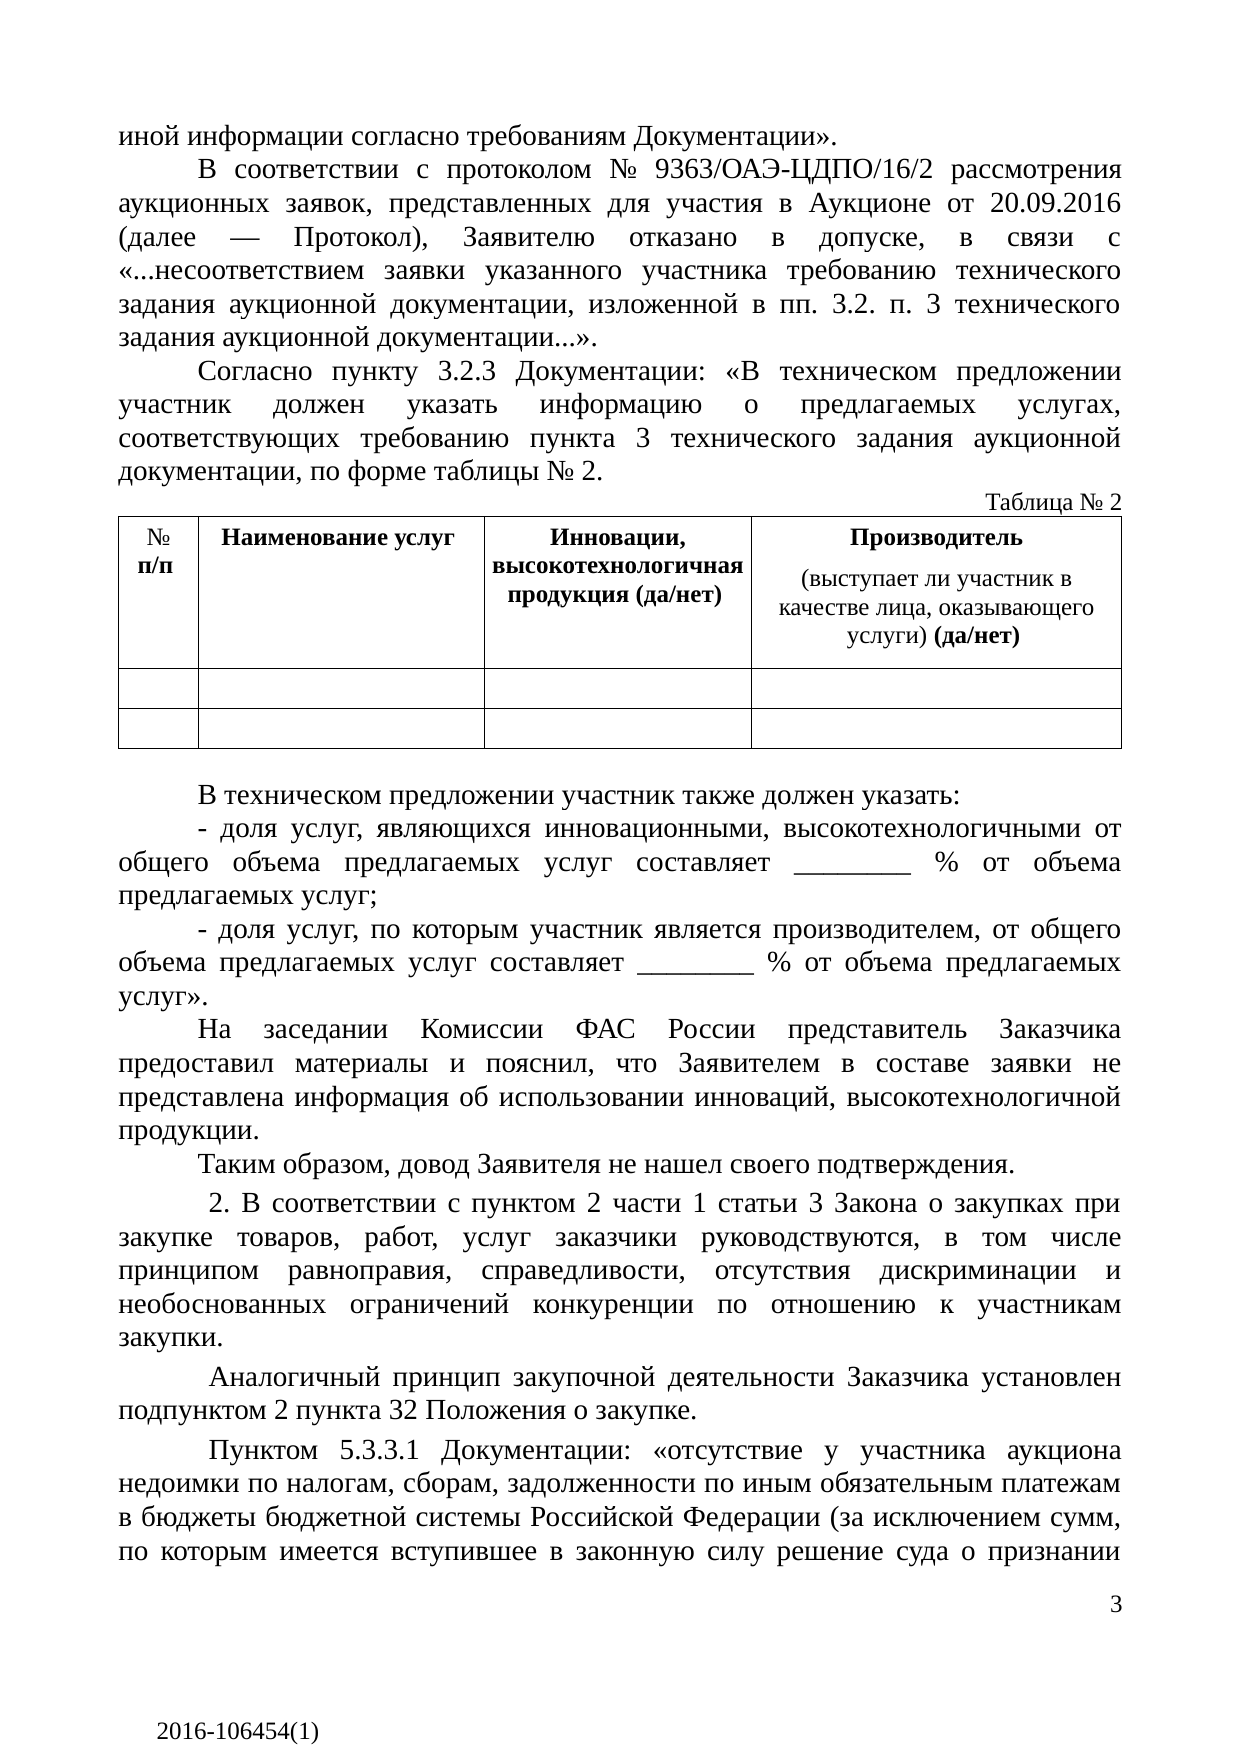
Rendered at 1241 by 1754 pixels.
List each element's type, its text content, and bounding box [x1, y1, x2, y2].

table_header Наименование услуг [199, 517, 484, 667]
text На заседании Комиссии ФАС России представитель Заказчика предоставил материалы и пояснил, что Заявителем в составе заявки не представлена информация об использовании инноваций, высокотехнологичной продукции. [118, 1012, 1122, 1146]
list иной информации согласно требованиям Документации». [118, 118, 1122, 152]
text В техническом предложении участник также должен указать: [118, 777, 1122, 810]
table_cell [752, 669, 1121, 708]
text Таким образом, довод Заявителя не нашел своего подтверждения. [118, 1146, 1122, 1179]
table_header № п/п [119, 517, 198, 667]
text Таблица № 2 [118, 487, 1122, 516]
table_cell [485, 669, 751, 708]
table_cell [485, 709, 751, 748]
table_header Производитель (выступает ли участник в качестве лица, оказывающего услуги) (да/нет) [752, 517, 1121, 667]
text В соответствии с протоколом № 9363/ОАЭ-ЦДПО/16/2 рассмотрения аукционных заявок, представленных для участия в Аукционе от 20.09.2016 (далее — Протокол), Заявителю отказано в допуске, в связи с «...несоответствием заявки указанного участника требованию технического задания аукционной документации, изложенной в пп. 3.2. п. 3 технического задания аукционной документации...». [118, 152, 1122, 353]
table_cell [199, 709, 484, 748]
table_cell [119, 709, 198, 748]
table_header Инновации, высокотехнологичная продукция (да/нет) [485, 517, 751, 667]
text 2. В соответствии с пунктом 2 части 1 статьи 3 Закона о закупках при закупке товаров, работ, услуг заказчики руководствуются, в том числе принципом равноправия, справедливости, отсутствия дискриминации и необоснованных ограничений конкуренции по отношению к участникам закупки. [118, 1185, 1122, 1353]
table_cell [199, 669, 484, 708]
text - доля услуг, являющихся инновационными, высокотехнологичными от общего объема предлагаемых услуг составляет ________ % от объема предлагаемых услуг; [118, 810, 1122, 911]
text - доля услуг, по которым участник является производителем, от общего объема предлагаемых услуг составляет ________ % от объема предлагаемых услуг». [118, 911, 1122, 1012]
text Согласно пункту 3.2.3 Документации: «В техническом предложении участник должен указать информацию о предлагаемых услугах, соответствующих требованию пункта 3 технического задания аукционной документации, по форме таблицы № 2. [118, 353, 1122, 487]
table_cell [119, 669, 198, 708]
table_cell [752, 709, 1121, 748]
text Пунктом 5.3.3.1 Документации: «отсутствие у участника аукциона недоимки по налогам, сборам, задолженности по иным обязательным платежам в бюджеты бюджетной системы Российской Федерации (за исключением сумм, по которым имеется вступившее в законную силу решение суда о признании [118, 1432, 1122, 1566]
text Аналогичный принцип закупочной деятельности Заказчика установлен подпунктом 2 пункта 32 Положения о закупке. [118, 1359, 1122, 1426]
